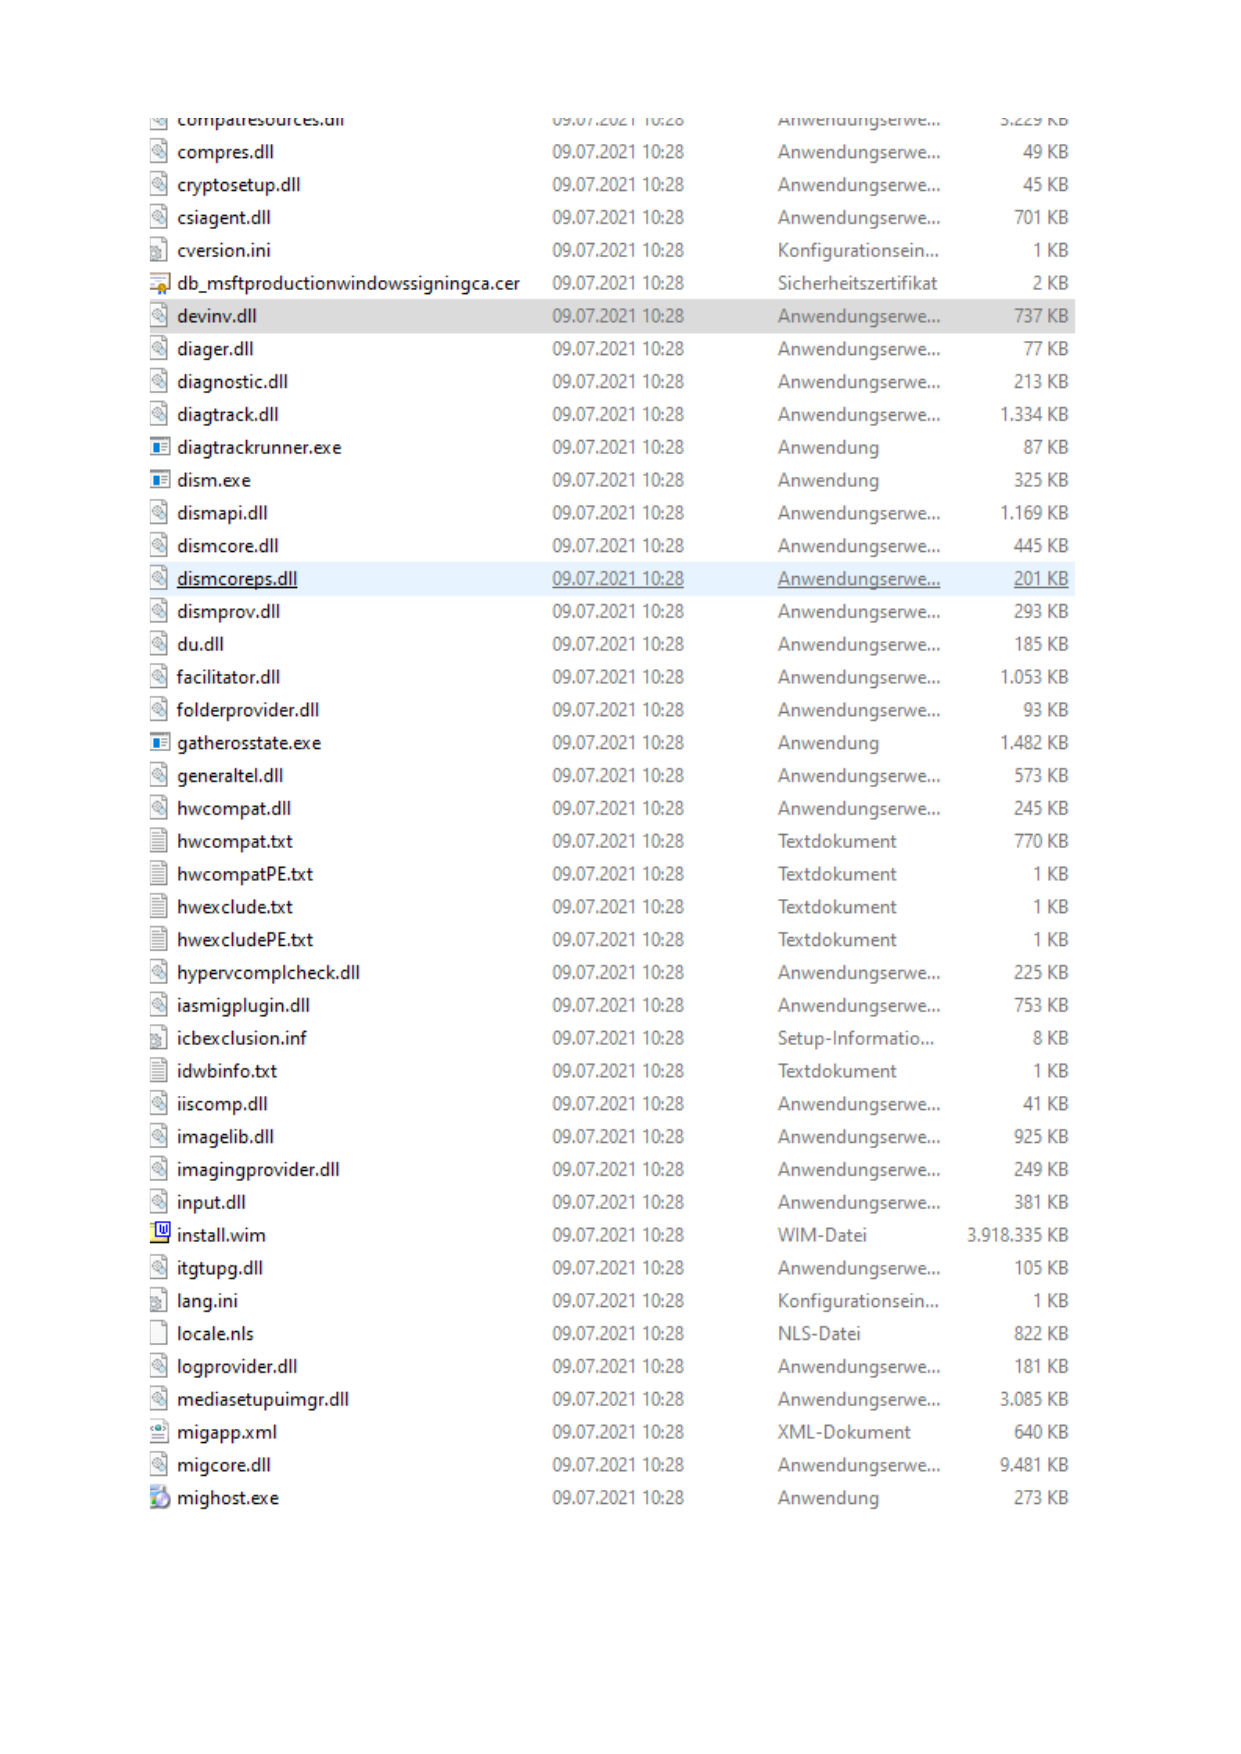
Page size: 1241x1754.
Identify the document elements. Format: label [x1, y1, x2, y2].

picture [149, 118, 1091, 1528]
